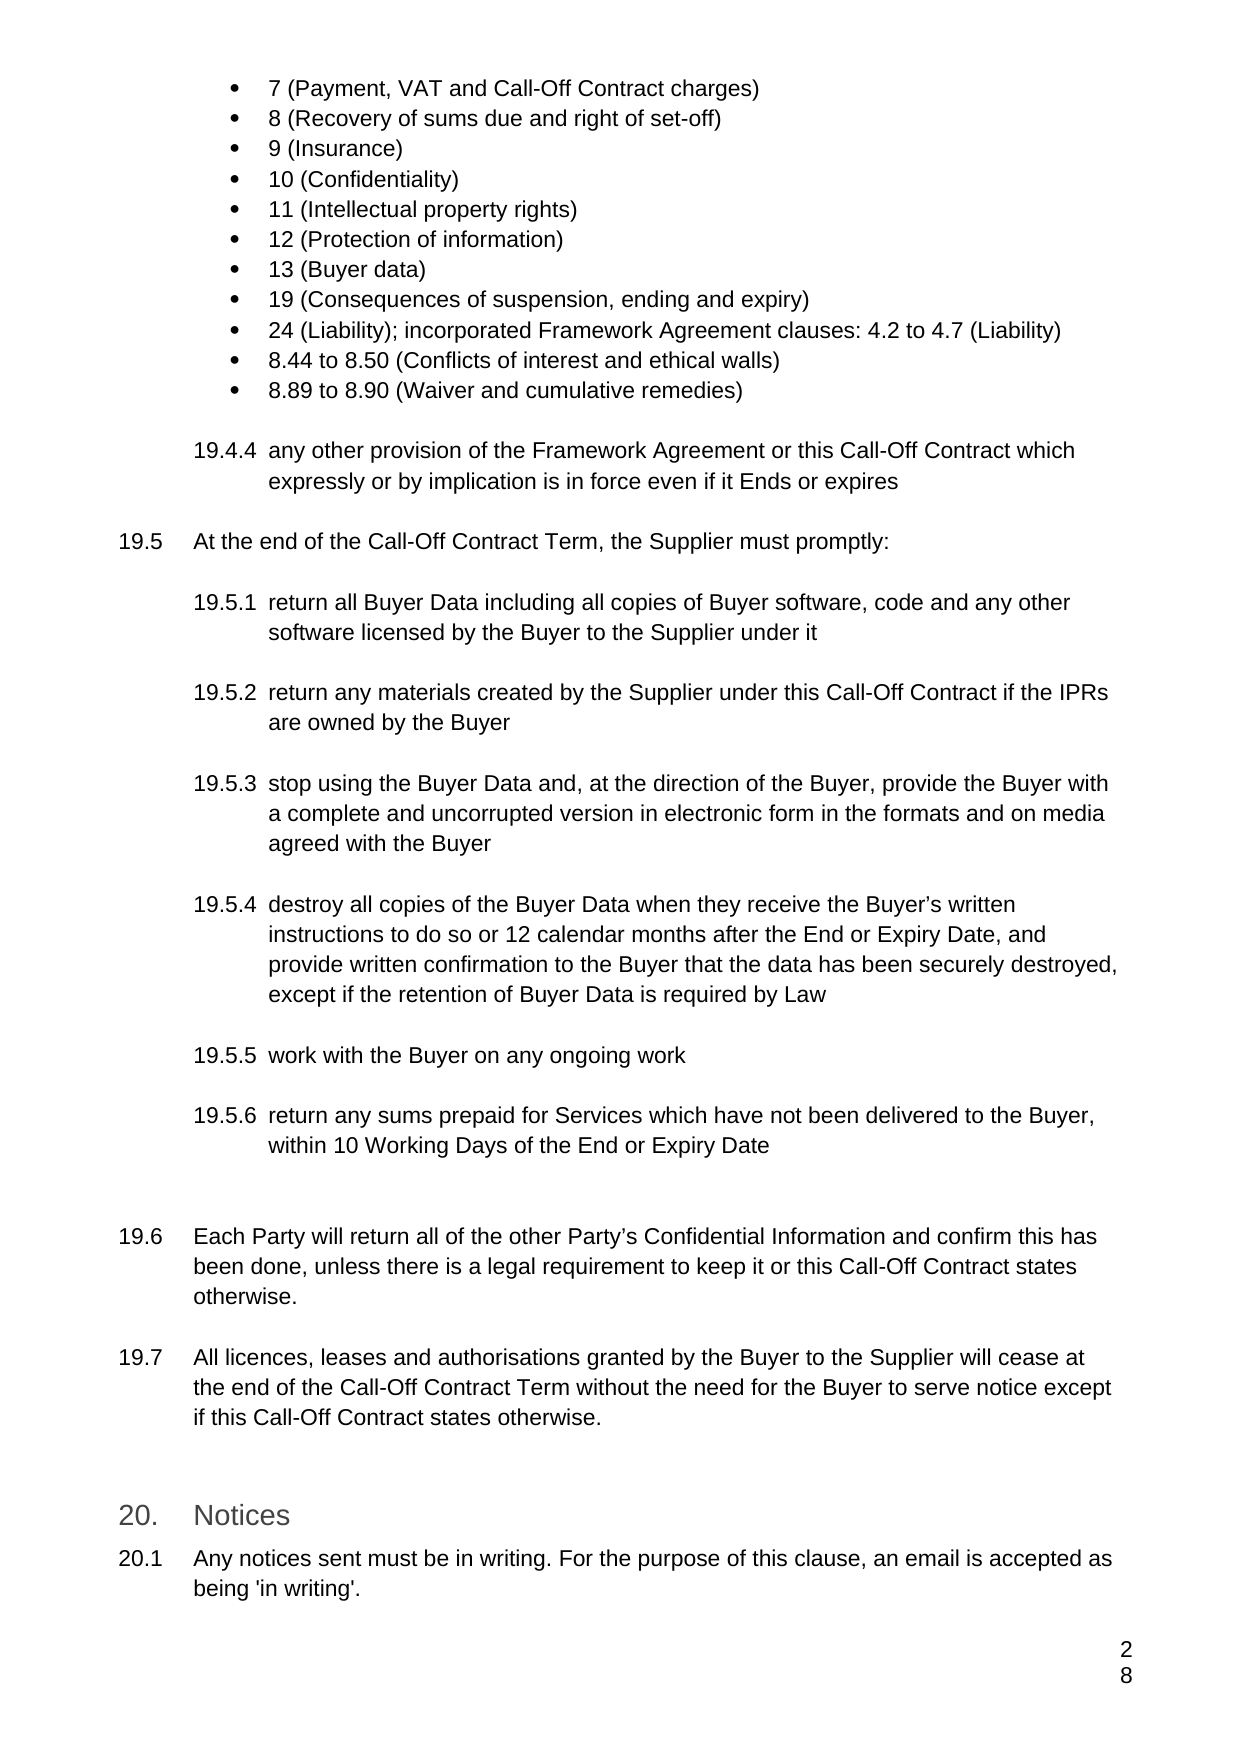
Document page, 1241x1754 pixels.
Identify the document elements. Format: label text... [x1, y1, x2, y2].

list 12 (Protection of information) [231, 226, 1122, 252]
text 19.5.4 destroy all copies of the Buyer Data when they receive the Buyer’s written instructions to do so or 12 calendar months after the End or Expiry Date, and provide written confirmation to the Buyer that the data has been securely destroyed, except if the retention of Buyer Data is required by Law [193, 891, 1122, 1008]
list 11 (Intellectual property rights) [231, 196, 1122, 222]
list 24 (Liability); incorporated Framework Agreement clauses: 4.2 to 4.7 (Liability) [231, 317, 1122, 343]
text 19.5.3 stop using the Buyer Data and, at the direction of the Buyer, provide the Buyer with a complete and uncorrupted version in electronic form in the formats and on media agreed with the Buyer [193, 770, 1122, 857]
text 19.5.1 return all Buyer Data including all copies of Buyer software, code and any other software licensed by the Buyer to the Supplier under it [193, 588, 1122, 645]
text 19.5.5 work with the Buyer on any ongoing work [118, 1042, 1122, 1068]
text 19.4.4 any other provision of the Framework Agreement or this Call-Off Contract which expressly or by implication is in force even if it Ends or expires [193, 437, 1122, 494]
list 13 (Buyer data) [231, 256, 1122, 283]
text 19.5 At the end of the Call-Off Contract Term, the Supplier must promptly: [118, 528, 1122, 554]
text 19.5.6 return any sums prepaid for Services which have not been delivered to the Buyer, within 10 Working Days of the End or Expiry Date [193, 1102, 1122, 1159]
list 8.89 to 8.90 (Waiver and cumulative remedies) [231, 377, 1122, 403]
subtitle 20. Notices [118, 1498, 1122, 1531]
list 10 (Confidentiality) [231, 166, 1122, 192]
list 8 (Recovery of sums due and right of set-off) [231, 105, 1122, 132]
text 20.1 Any notices sent must be in writing. For the purpose of this clause, an email is accepted as being 'in writing'. [118, 1545, 1122, 1601]
list 9 (Insurance) [231, 135, 1122, 162]
list 8.44 to 8.50 (Conflicts of interest and ethical walls) [231, 347, 1122, 373]
text 19.6 Each Party will return all of the other Party’s Confidential Information and confirm this has been done, unless there is a legal requirement to keep it or this Call-Off Contract states otherwise. [118, 1223, 1122, 1310]
list 7 (Payment, VAT and Call-Off Contract charges) [231, 75, 1122, 101]
text 19.5.2 return any materials created by the Supplier under this Call-Off Contract if the IPRs are owned by the Buyer [193, 679, 1122, 736]
text 19.7 All licences, leases and authorisations granted by the Buyer to the Supplier will cease at the end of the Call-Off Contract Term without the need for the Buyer to serve notice except if this Call-Off Contract states otherwise. [118, 1344, 1122, 1431]
list 19 (Consequences of suspension, ending and expiry) [231, 286, 1122, 313]
